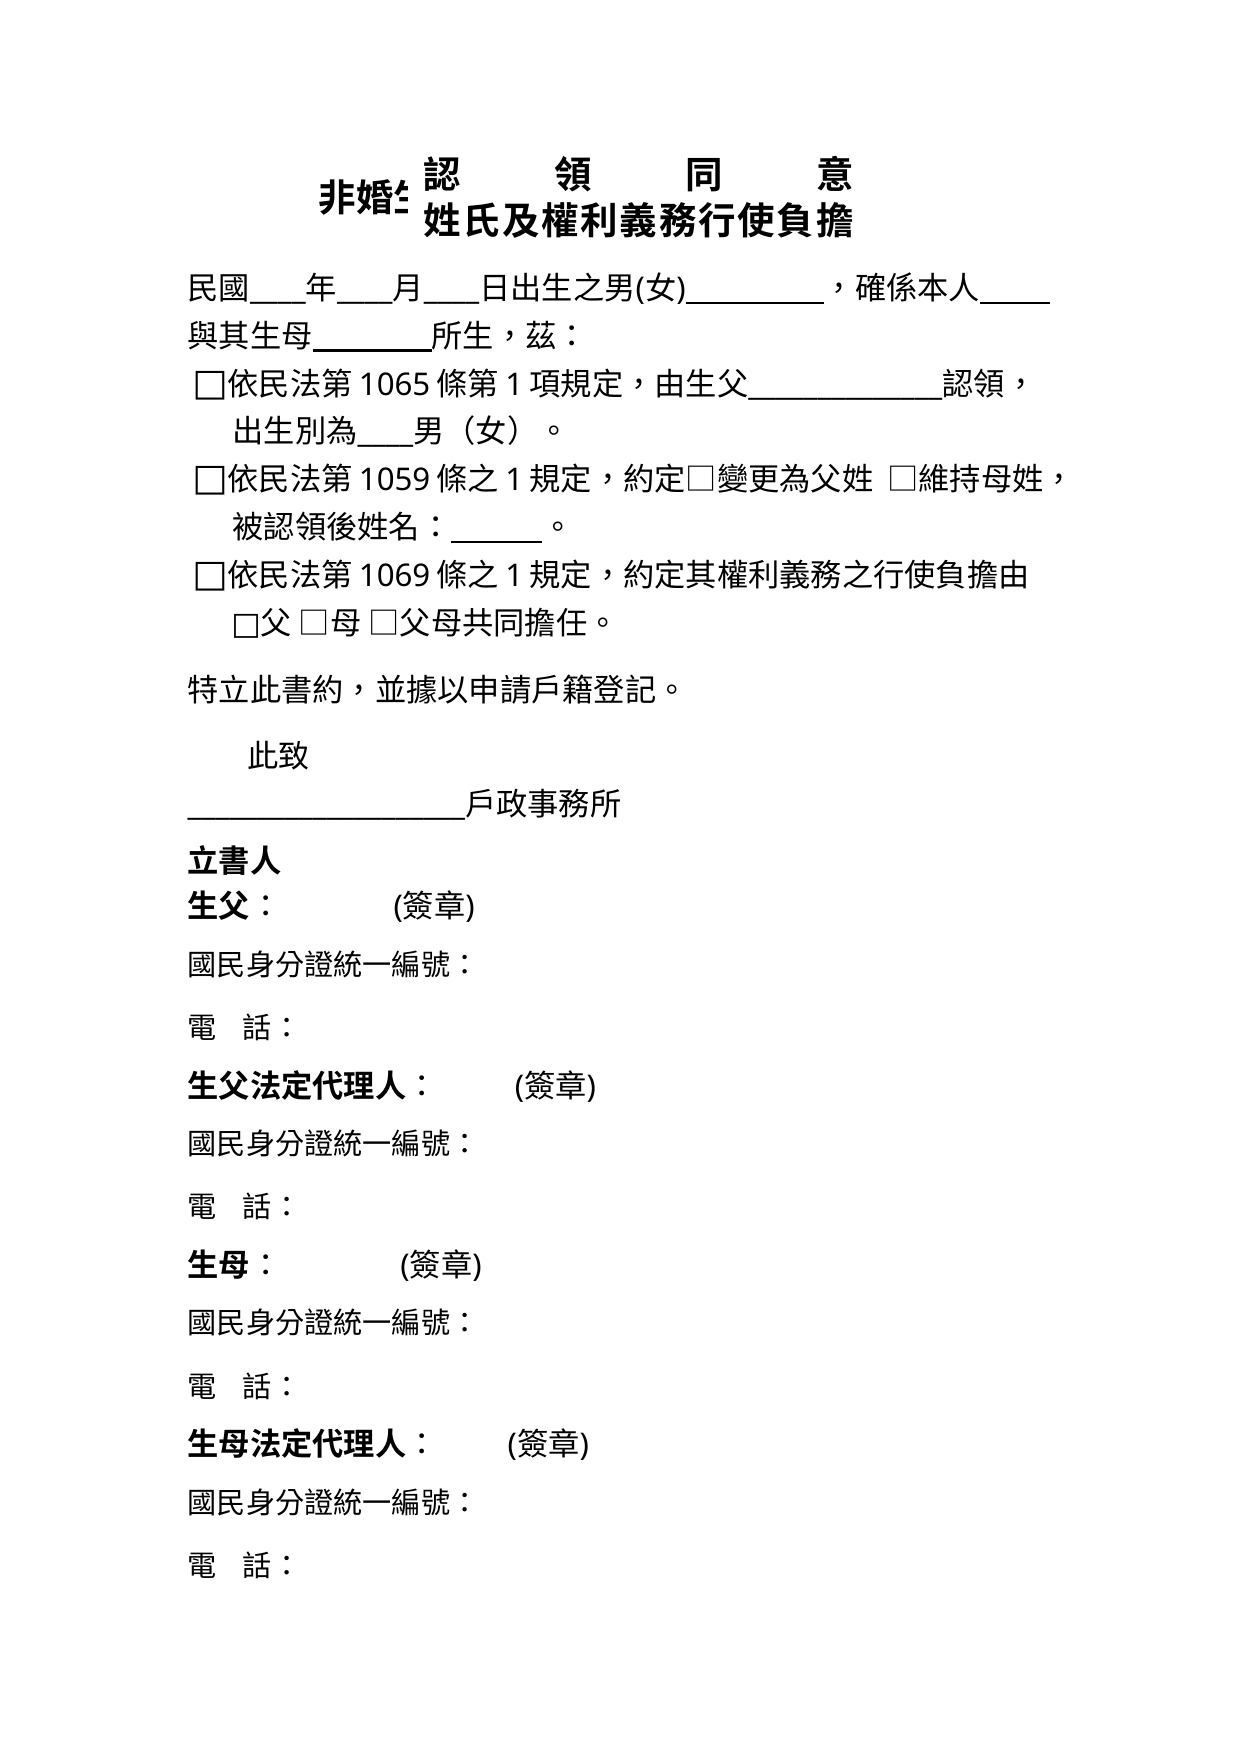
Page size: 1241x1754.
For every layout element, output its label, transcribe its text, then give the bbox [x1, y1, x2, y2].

text 電 話： [187, 1359, 1053, 1407]
text 電 話： [187, 1000, 1053, 1048]
text 生父法定代理人： (簽章) [187, 1067, 1053, 1104]
text 立書人 [187, 825, 1053, 884]
text □依民法第1065條第1項規定，由生父______________認領，出生別為____男（女）。 [192, 357, 1053, 452]
text ____________________戶政事務所 [187, 777, 1053, 825]
text 生母： (簽章) [187, 1246, 1053, 1284]
text 姓氏及權利義務行使負擔約定 [423, 198, 854, 249]
text □父 □母 □父母共同擔任。 [226, 596, 1044, 644]
text 國民身分證統一編號： [187, 925, 1053, 1000]
text 國民身分證統一編號： [187, 1104, 1053, 1179]
text 生母法定代理人： (簽章) [187, 1425, 1053, 1463]
text 生父： (簽章) [187, 884, 1053, 925]
text 國民身分證統一編號： [187, 1284, 1053, 1359]
text □依民法第1069條之1規定，約定其權利義務之行使負擔由 [192, 548, 1044, 596]
text 民國____年____月____日出生之男(女) ，確係本人 與其生母 所生，茲： [187, 261, 1053, 357]
text 認 領 同 意 [423, 152, 854, 198]
text 此致 [247, 729, 1053, 777]
text 非婚生子女 書(範例) [187, 144, 1053, 257]
text 國民身分證統一編號： [187, 1463, 1053, 1538]
text 電 話： [187, 1538, 1053, 1586]
text 電 話： [187, 1179, 1053, 1227]
text □依民法第1059條之1規定，約定□變更為父姓 □維持母姓，被認領後姓名： 。 [192, 452, 1053, 548]
text 特立此書約，並據以申請戶籍登記。 [187, 663, 1053, 711]
